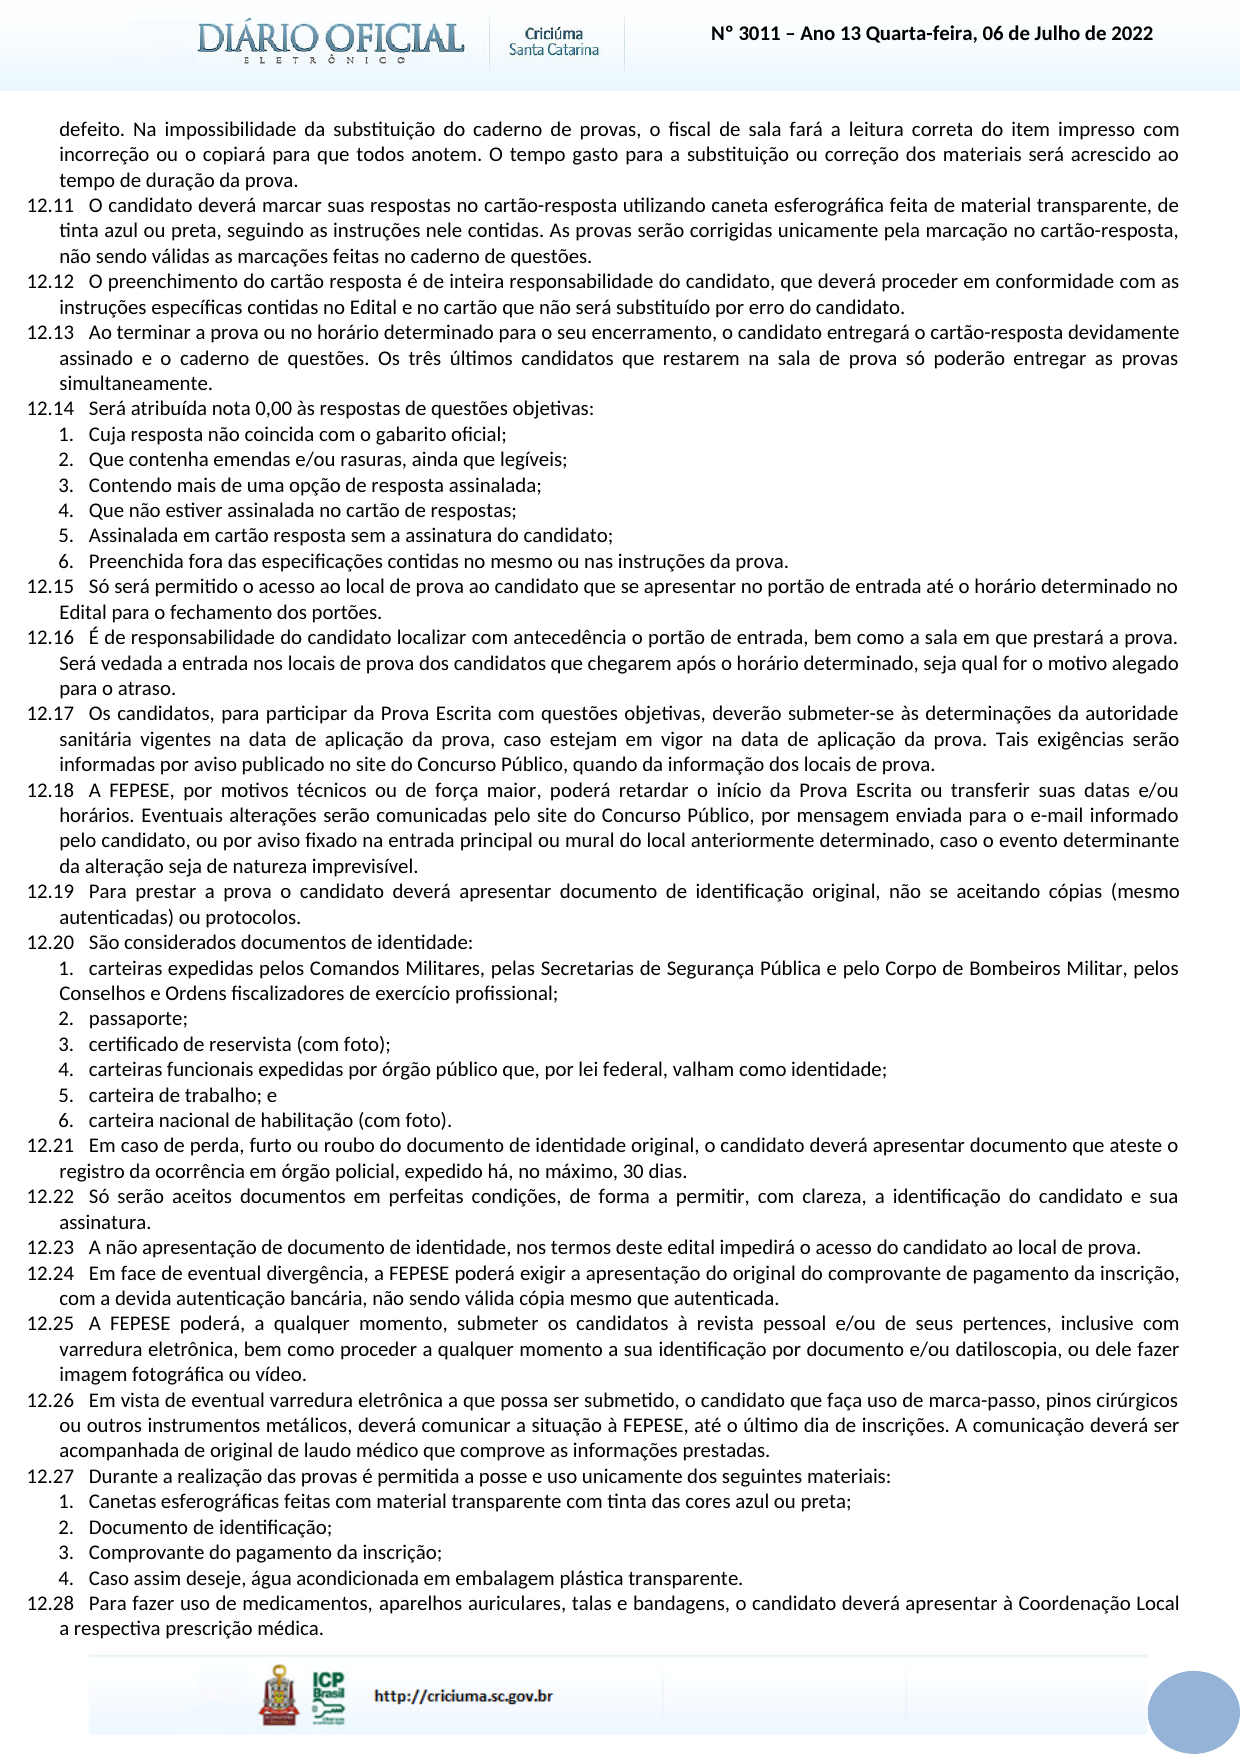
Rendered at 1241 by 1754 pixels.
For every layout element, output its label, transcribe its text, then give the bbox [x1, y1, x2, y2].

list Documento de identificação; [74, 1514, 1181, 1539]
list passaporte; [59, 1006, 1181, 1031]
list A existência de qualquer irregularidade no caderno de questões e/ou no cartão-resposta deve ser comunicada imediatamente ao Fiscal de Sala. A Coordenação do Concurso Público envidará todos os esforços para a rápida substituição dos materiais com defeito. Na impossibilidade da substituição do caderno de provas, o fiscal de sala fará a leitura correta do item impresso com incorreção ou o copiará para que todos anotem. O tempo gasto para a substituição ou correção dos materiais será acrescido ao tempo de duração da prova. [59, 116, 1181, 192]
list O candidato deverá marcar suas respostas no cartão-resposta utilizando caneta esferográfica feita de material transparente, de tinta azul ou preta, seguindo as instruções nele contidas. As provas serão corrigidas unicamente pela marcação no cartão-resposta, não sendo válidas as marcações feitas no caderno de questões. [59, 192, 1181, 268]
list A não apresentação de documento de identidade, nos termos deste edital impedirá o acesso do candidato ao local de prova. [59, 1234, 1181, 1260]
list Preenchida fora das especificações contidas no mesmo ou nas instruções da prova. [59, 548, 1181, 573]
list Só será permitido o acesso ao local de prova ao candidato que se apresentar no portão de entrada até o horário determinado no Edital para o fechamento dos portões. [59, 573, 1181, 624]
list carteiras expedidas pelos Comandos Militares, pelas Secretarias de Segurança Pública e pelo Corpo de Bombeiros Militar, pelos Conselhos e Ordens fiscalizadores de exercício profissional; [59, 955, 1181, 1006]
list Caso assim deseje, água acondicionada em embalagem plástica transparente. [74, 1565, 1181, 1590]
list É de responsabilidade do candidato localizar com antecedência o portão de entrada, bem como a sala em que prestará a prova. Será vedada a entrada nos locais de prova dos candidatos que chegarem após o horário determinado, seja qual for o motivo alegado para o atraso. [59, 624, 1181, 701]
list certificado de reservista (com foto); [59, 1031, 1181, 1056]
list Ao terminar a prova ou no horário determinado para o seu encerramento, o candidato entregará o cartão-resposta devidamente assinado e o caderno de questões. Os três últimos candidatos que restarem na sala de prova só poderão entregar as provas simultaneamente. [59, 319, 1181, 396]
list Em caso de perda, furto ou roubo do documento de identidade original, o candidato deverá apresentar documento que ateste o registro da ocorrência em órgão policial, expedido há, no máximo, 30 dias. [59, 1133, 1181, 1183]
list Que não estiver assinalada no cartão de respostas; [59, 497, 1181, 523]
list Os candidatos, para participar da Prova Escrita com questões objetivas, deverão submeter-se às determinações da autoridade sanitária vigentes na data de aplicação da prova, caso estejam em vigor na data de aplicação da prova. Tais exigências serão informadas por aviso publicado no site do Concurso Público, quando da informação dos locais de prova. [59, 701, 1181, 777]
list Para fazer uso de medicamentos, aparelhos auriculares, talas e bandagens, o candidato deverá apresentar à Coordenação Local a respectiva prescrição médica. [59, 1590, 1181, 1641]
list Que contenha emendas e/ou rasuras, ainda que legíveis; [59, 446, 1181, 472]
list Cuja resposta não coincida com o gabarito oficial; [59, 421, 1181, 446]
list Em vista de eventual varredura eletrônica a que possa ser submetido, o candidato que faça uso de marca-passo, pinos cirúrgicos ou outros instrumentos metálicos, deverá comunicar a situação à FEPESE, até o último dia de inscrições. A comunicação deverá ser acompanhada de original de laudo médico que comprove as informações prestadas. [59, 1387, 1181, 1463]
list Contendo mais de uma opção de resposta assinalada; [59, 472, 1181, 497]
list A FEPESE poderá, a qualquer momento, submeter os candidatos à revista pessoal e/ou de seus pertences, inclusive com varredura eletrônica, bem como proceder a qualquer momento a sua identificação por documento e/ou datiloscopia, ou dele fazer imagem fotográfica ou vídeo. [59, 1311, 1181, 1387]
list carteira nacional de habilitação (com foto). [59, 1107, 1181, 1133]
list O preenchimento do cartão resposta é de inteira responsabilidade do candidato, que deverá proceder em conformidade com as instruções específicas contidas no Edital e no cartão que não será substituído por erro do candidato. [59, 268, 1181, 319]
list Será atribuída nota 0,00 às respostas de questões objetivas: [59, 396, 1181, 421]
list A FEPESE, por motivos técnicos ou de força maior, poderá retardar o início da Prova Escrita ou transferir suas datas e/ou horários. Eventuais alterações serão comunicadas pelo site do Concurso Público, por mensagem enviada para o e-mail informado pelo candidato, ou por aviso fixado na entrada principal ou mural do local anteriormente determinado, caso o evento determinante da alteração seja de natureza imprevisível. [59, 777, 1181, 878]
list São considerados documentos de identidade: [59, 929, 1181, 955]
list Só serão aceitos documentos em perfeitas condições, de forma a permitir, com clareza, a identificação do candidato e sua assinatura. [59, 1183, 1181, 1234]
list Assinalada em cartão resposta sem a assinatura do candidato; [59, 523, 1181, 548]
list Canetas esferográficas feitas com material transparente com tinta das cores azul ou preta; [74, 1488, 1181, 1514]
list Durante a realização das provas é permitida a posse e uso unicamente dos seguintes materiais: [59, 1463, 1181, 1488]
list Comprovante do pagamento da inscrição; [74, 1539, 1181, 1565]
list carteira de trabalho; e [59, 1082, 1181, 1107]
list carteiras funcionais expedidas por órgão público que, por lei federal, valham como identidade; [59, 1056, 1181, 1082]
list Em face de eventual divergência, a FEPESE poderá exigir a apresentação do original do comprovante de pagamento da inscrição, com a devida autenticação bancária, não sendo válida cópia mesmo que autenticada. [59, 1260, 1181, 1311]
list Para prestar a prova o candidato deverá apresentar documento de identificação original, não se aceitando cópias (mesmo autenticadas) ou protocolos. [59, 878, 1181, 929]
